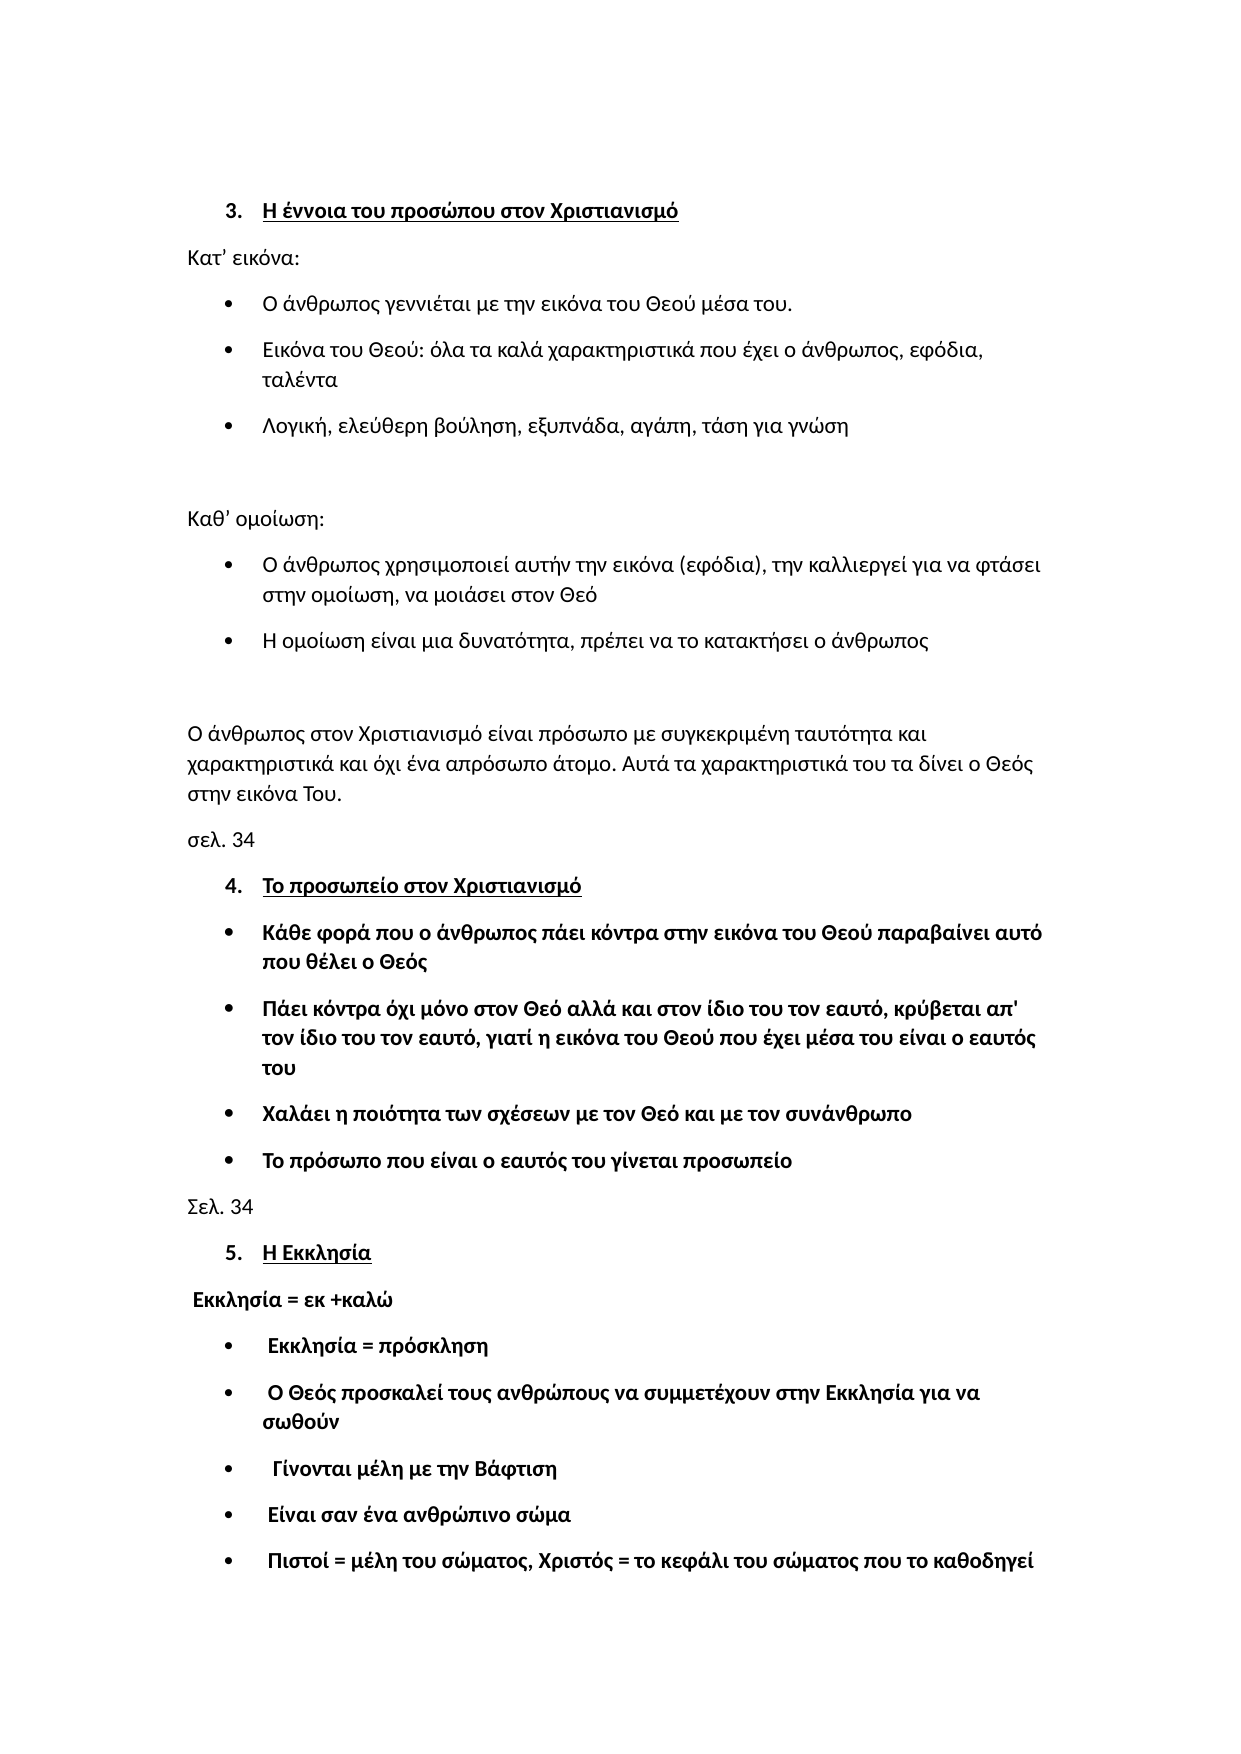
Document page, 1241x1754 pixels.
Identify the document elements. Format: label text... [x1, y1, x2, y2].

list Ο Θεός προσκαλεί τους ανθρώπους να συμμετέχουν στην Εκκλησία για να σωθούν [225, 1378, 1053, 1435]
list Πιστοί = μέλη του σώματος, Χριστός = το κεφάλι του σώματος που το καθοδηγεί [225, 1546, 1053, 1574]
text Σελ. 34 [187, 1192, 1053, 1220]
list Γίνονται μέλη με την Βάφτιση [225, 1454, 1053, 1482]
list Η Εκκλησία [225, 1238, 1053, 1267]
list Η έννοια του προσώπου στον Χριστιανισμό [225, 196, 1053, 224]
list Χαλάει η ποιότητα των σχέσεων με τον Θεό και με τον συνάνθρωπο [225, 1099, 1053, 1127]
list Κάθε φορά που ο άνθρωπος πάει κόντρα στην εικόνα του Θεού παραβαίνει αυτό που θέλει ο Θεός [225, 918, 1053, 975]
text σελ. 34 [187, 825, 1053, 853]
list Ο άνθρωπος χρησιμοποιεί αυτήν την εικόνα (εφόδια), την καλλιεργεί για να φτάσει στην ομοίωση, να μοιάσει στον Θεό [225, 551, 1053, 608]
list Το προσωπείο στον Χριστιανισμό [225, 871, 1053, 899]
list Το πρόσωπο που είναι ο εαυτός του γίνεται προσωπείο [225, 1146, 1053, 1174]
list Είναι σαν ένα ανθρώπινο σώμα [225, 1500, 1053, 1528]
list Λογική, ελεύθερη βούληση, εξυπνάδα, αγάπη, τάση για γνώση [225, 411, 1053, 439]
list Πάει κόντρα όχι μόνο στον Θεό αλλά και στον ίδιο του τον εαυτό, κρύβεται απ' τον ίδιο του τον εαυτό, γιατί η εικόνα του Θεού που έχει μέσα του είναι ο εαυτός του [225, 994, 1053, 1081]
text Καθ’ ομοίωση: [187, 504, 1053, 532]
list Ο άνθρωπος γεννιέται με την εικόνα του Θεού μέσα του. [225, 289, 1053, 317]
text Ο άνθρωπος στον Χριστιανισμό είναι πρόσωπο με συγκεκριμένη ταυτότητα και χαρακτηριστικά και όχι ένα απρόσωπο άτομο. Αυτά τα χαρακτηριστικά του τα δίνει ο Θεός στην εικόνα Του. [187, 719, 1053, 807]
text Εκκλησία = εκ +καλώ [187, 1285, 1053, 1313]
list Εκκλησία = πρόσκληση [225, 1331, 1053, 1359]
list Η ομοίωση είναι μια δυνατότητα, πρέπει να το κατακτήσει ο άνθρωπος [225, 627, 1053, 654]
list Εικόνα του Θεού: όλα τα καλά χαρακτηριστικά που έχει ο άνθρωπος, εφόδια, ταλέντα [225, 335, 1053, 393]
text Κατ’ εικόνα: [187, 243, 1053, 271]
